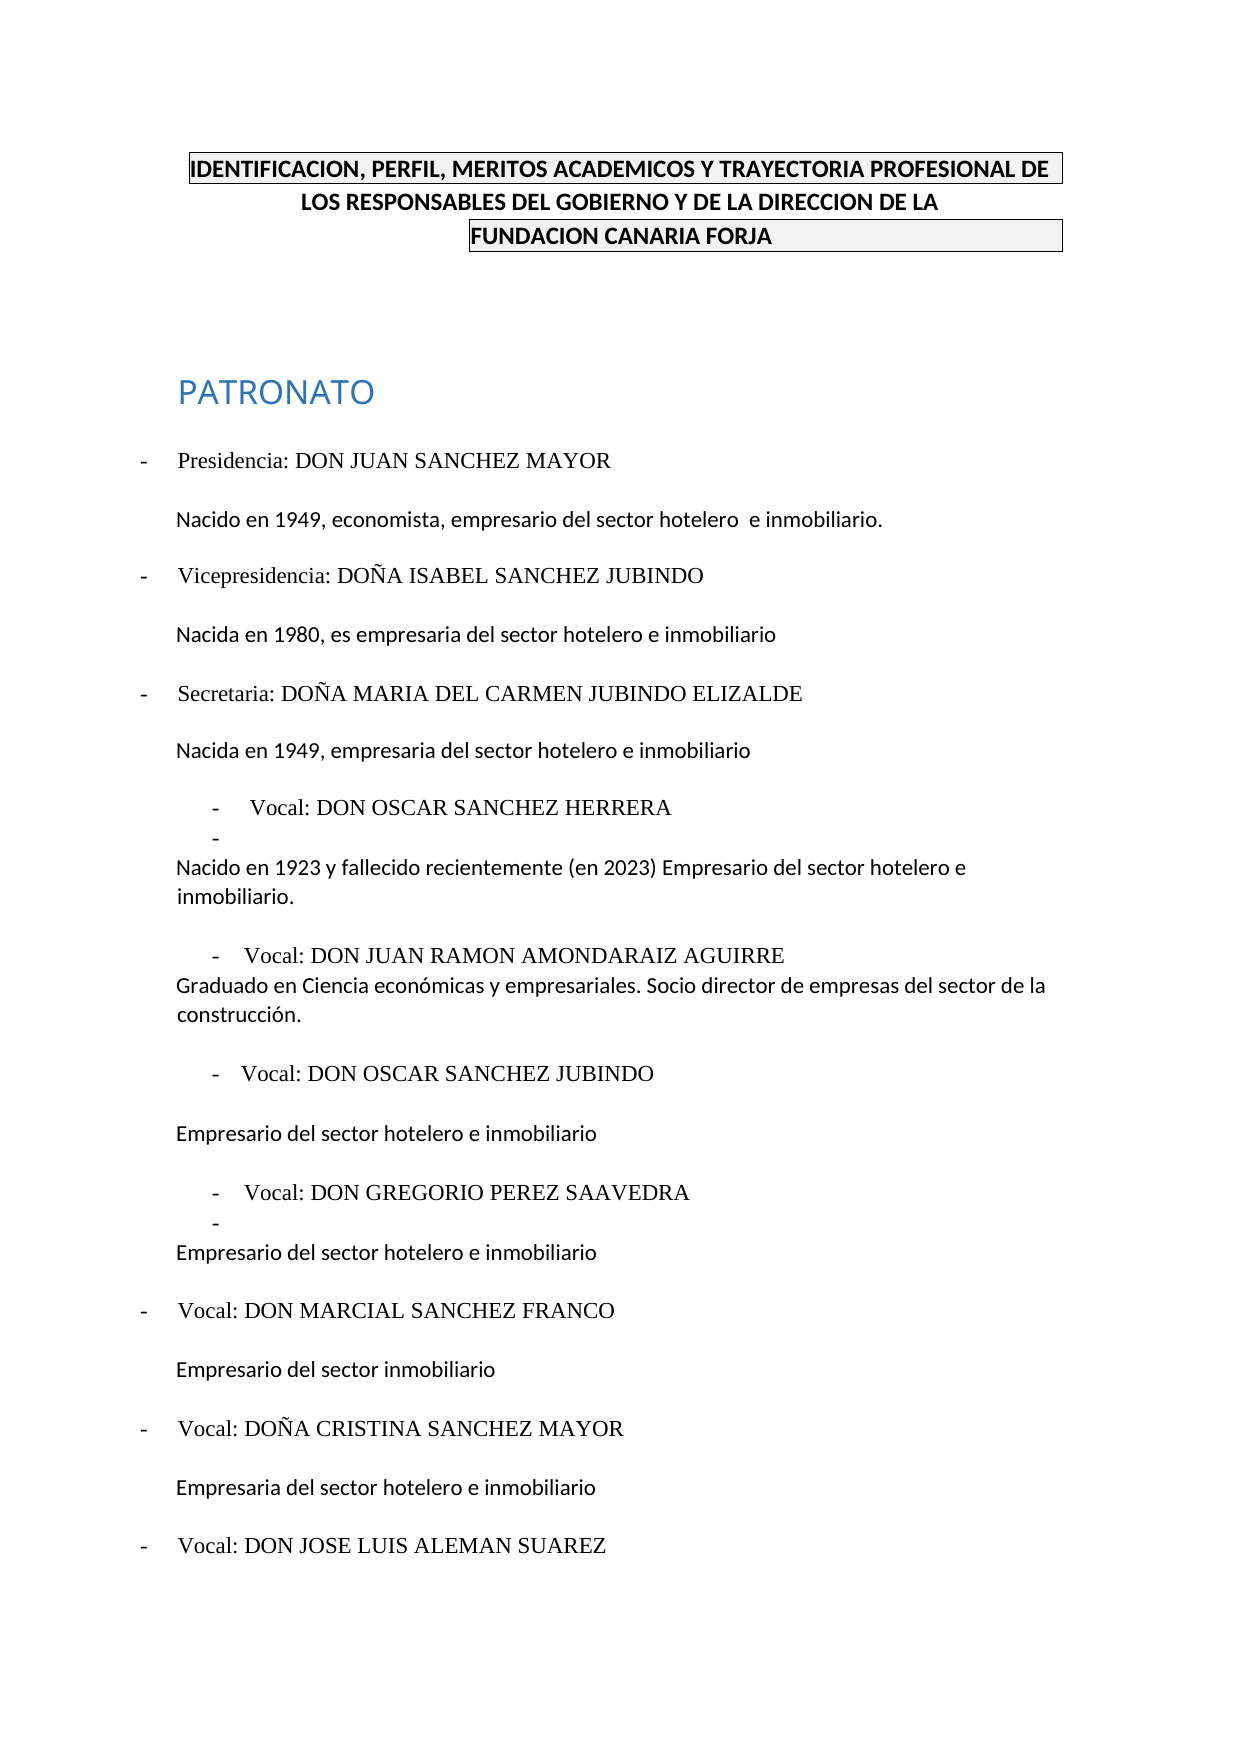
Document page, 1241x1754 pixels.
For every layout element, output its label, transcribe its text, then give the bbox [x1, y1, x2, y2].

text Empresario del sector hotelero e inmobiliario [176, 1238, 1063, 1266]
list Presidencia: DON JUAN SANCHEZ MAYOR [140, 447, 1063, 473]
list Vocal: DON MARCIAL SANCHEZ FRANCO [140, 1297, 1063, 1324]
subtitle - Vocal: DON GREGORIO PEREZ SAAVEDRA [177, 1178, 1063, 1206]
text IDENTIFICACION, PERFIL, MERITOS ACADEMICOS Y TRAYECTORIA PROFESIONAL DE [190, 153, 1062, 183]
text Nacido en 1949, economista, empresario del sector hotelero e inmobiliario. [176, 505, 1063, 533]
text - [177, 1208, 1063, 1236]
text Empresario del sector inmobiliario [176, 1356, 1063, 1383]
text Nacida en 1949, empresaria del sector hotelero e inmobiliario [176, 736, 1063, 764]
list Secretaria: DOÑA MARIA DEL CARMEN JUBINDO ELIZALDE [140, 680, 1063, 706]
text - Vocal: DON OSCAR SANCHEZ JUBINDO [177, 1059, 1063, 1087]
text Nacido en 1923 y fallecido recientemente (en 2023) Empresario del sector hotelero e inmobiliario. [176, 853, 1063, 910]
text FUNDACION CANARIA FORJA [470, 220, 1062, 251]
subtitle PATRONATO [177, 368, 1063, 414]
list Vocal: DOÑA CRISTINA SANCHEZ MAYOR [140, 1415, 1063, 1441]
text Empresaria del sector hotelero e inmobiliario [176, 1473, 1063, 1501]
text Graduado en Ciencia económicas y empresariales. Socio director de empresas del sector de la construcción. [176, 971, 1063, 1028]
list Vocal: DON JOSE LUIS ALEMAN SUAREZ [140, 1532, 1063, 1558]
text LOS RESPONSABLES DEL GOBIERNO Y DE LA DIRECCION DE LA [177, 186, 938, 217]
list Vicepresidencia: DOÑA ISABEL SANCHEZ JUBINDO [140, 562, 1063, 589]
text Empresario del sector hotelero e inmobiliario [176, 1119, 1063, 1147]
subtitle - Vocal: DON JUAN RAMON AMONDARAIZ AGUIRRE [177, 941, 1063, 969]
subtitle - Vocal: DON OSCAR SANCHEZ HERRERA [177, 793, 1063, 821]
text - [177, 823, 1063, 851]
text Nacida en 1980, es empresaria del sector hotelero e inmobiliario [176, 620, 1063, 648]
